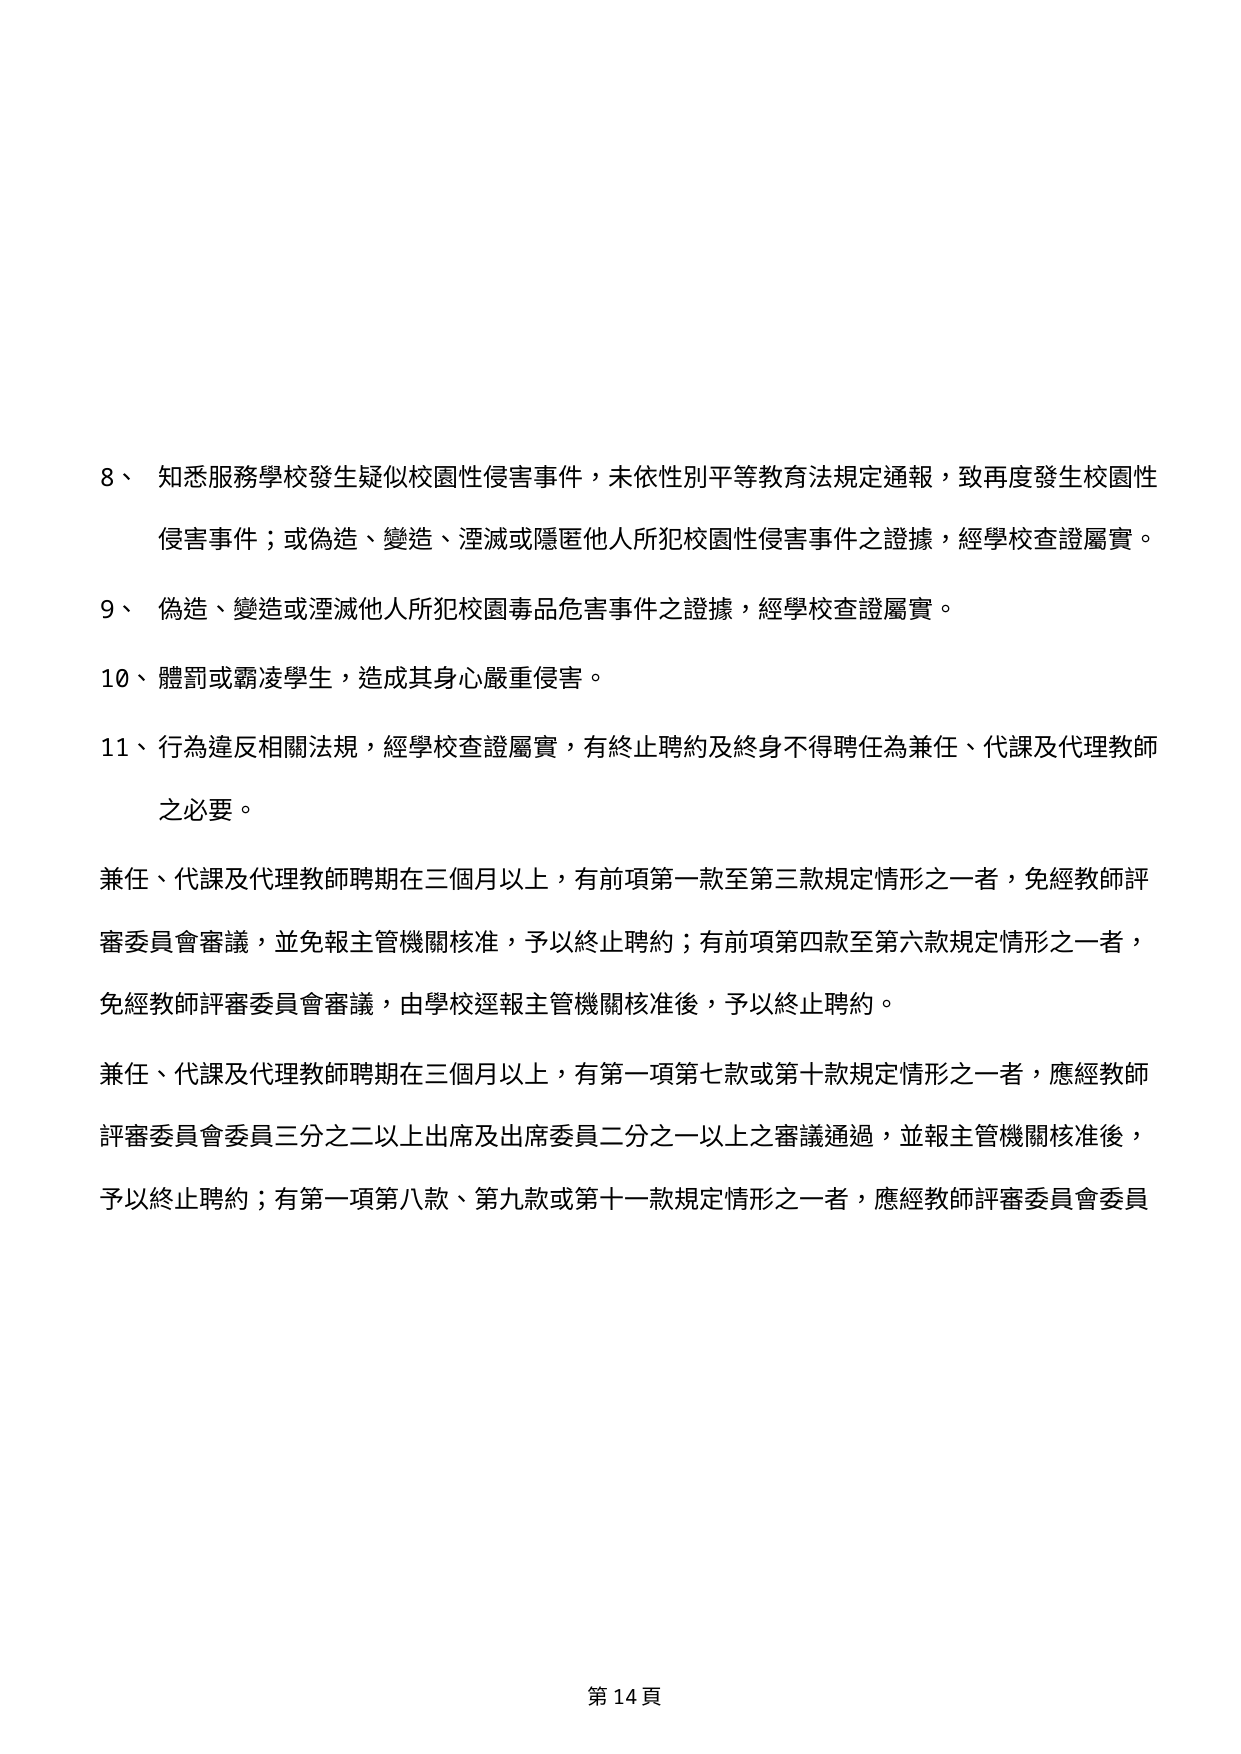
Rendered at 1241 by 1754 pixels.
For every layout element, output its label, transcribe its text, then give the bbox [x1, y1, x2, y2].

list 偽造、變造或湮滅他人所犯校園毒品危害事件之證據，經學校查證屬實。 [99, 566, 1165, 628]
list 行為違反相關法規，經學校查證屬實，有終止聘約及終身不得聘任為兼任、代課及代理教師之必要。 [99, 704, 1165, 829]
text 兼任、代課及代理教師聘期在三個月以上，有前項第一款至第三款規定情形之一者，免經教師評審委員會審議，並免報主管機關核准，予以終止聘約；有前項第四款至第六款規定情形之一者，免經教師評審委員會審議，由學校逕報主管機關核准後，予以終止聘約。 [99, 836, 1165, 1024]
list 體罰或霸凌學生，造成其身心嚴重侵害。 [99, 635, 1165, 697]
text 兼任、代課及代理教師聘期在三個月以上，有第一項第七款或第十款規定情形之一者，應經教師評審委員會委員三分之二以上出席及出席委員二分之一以上之審議通過，並報主管機關核准後，予以終止聘約；有第一項第八款、第九款或第十一款規定情形之一者，應經教師評審委員會委員 [99, 1031, 1165, 1218]
list 知悉服務學校發生疑似校園性侵害事件，未依性別平等教育法規定通報，致再度發生校園性侵害事件；或偽造、變造、湮滅或隱匿他人所犯校園性侵害事件之證據，經學校查證屬實。 [99, 434, 1165, 559]
